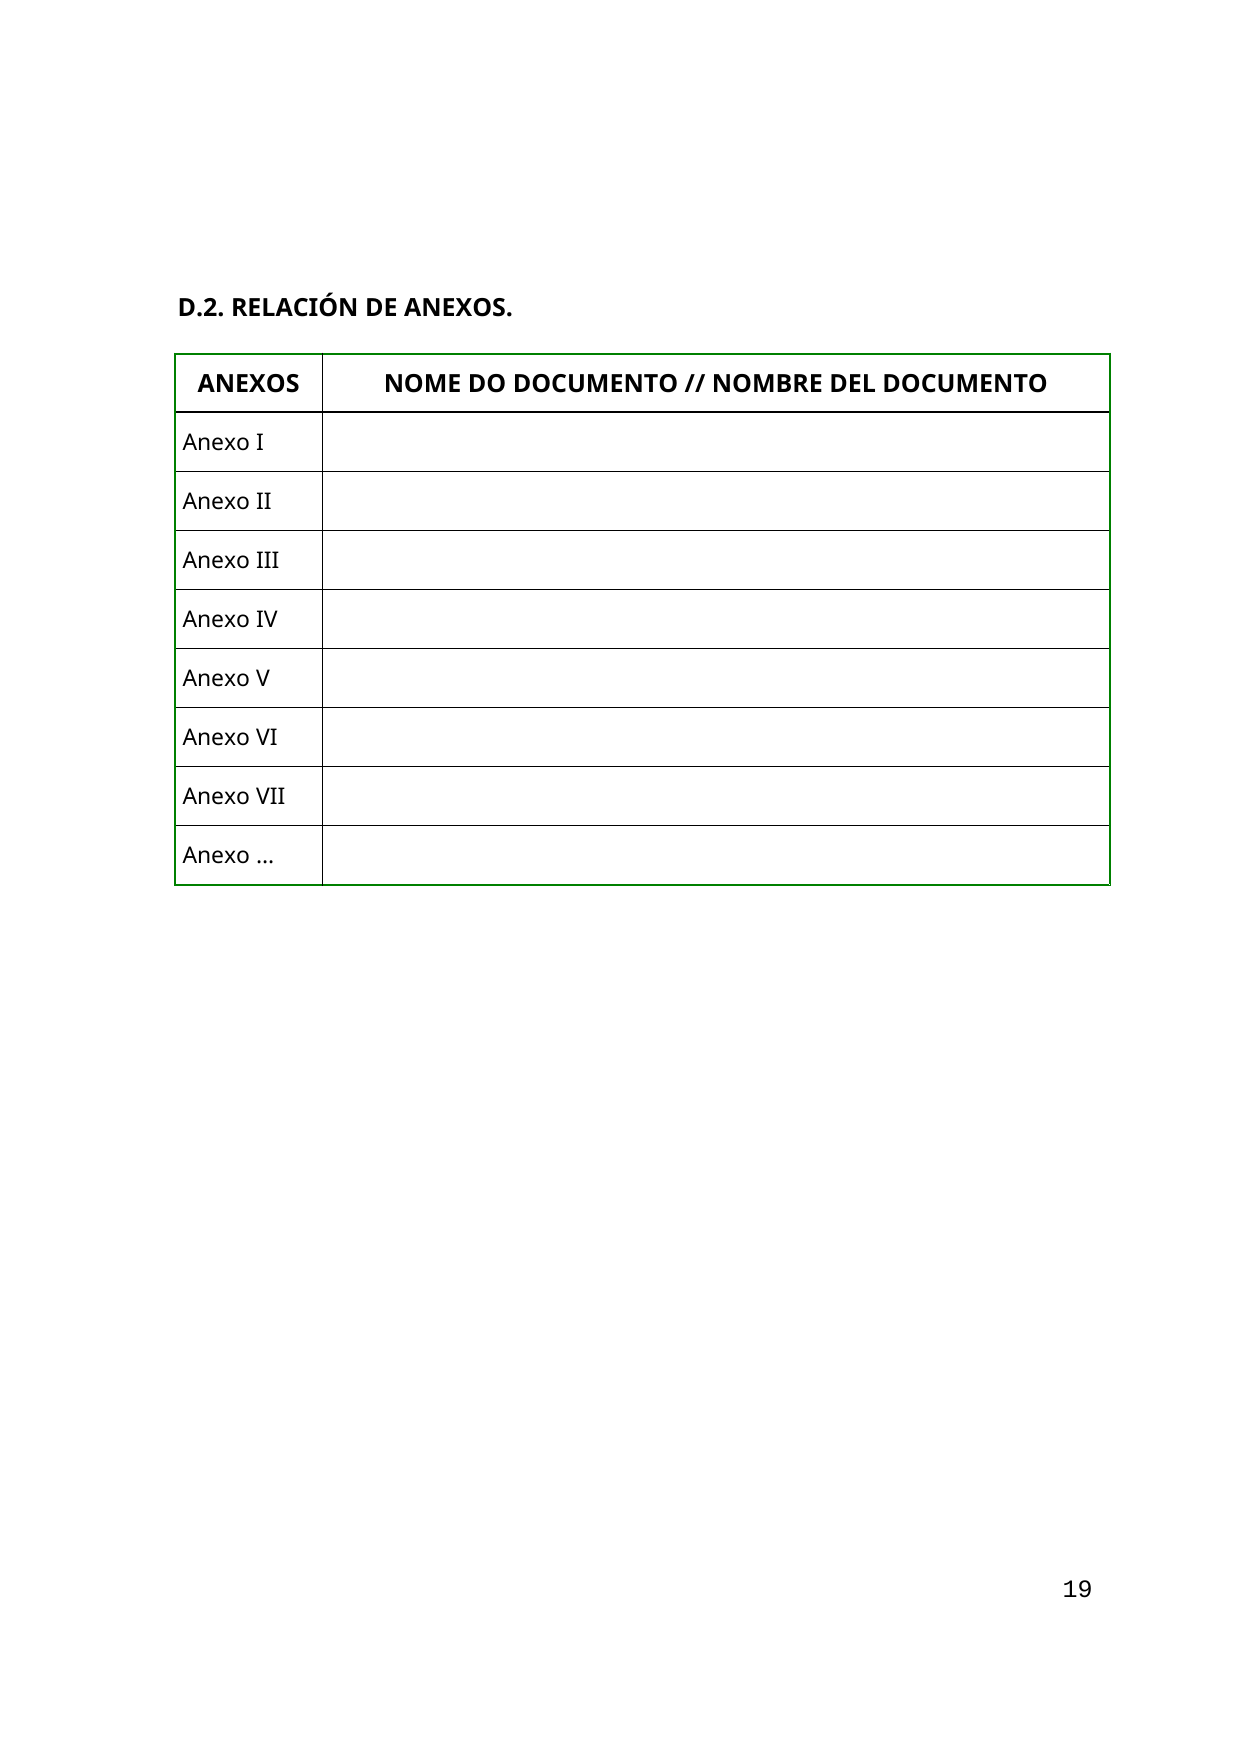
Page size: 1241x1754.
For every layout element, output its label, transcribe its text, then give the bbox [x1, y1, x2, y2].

table_cell [323, 767, 1109, 825]
table_cell [323, 413, 1109, 471]
table_cell [323, 826, 1109, 884]
table_cell [323, 649, 1109, 707]
table_cell Anexo … [176, 826, 322, 884]
table_cell [323, 590, 1109, 648]
table_cell [323, 472, 1109, 529]
table_cell Anexo VII [176, 767, 322, 825]
table_cell [323, 708, 1109, 766]
table_cell Anexo IV [176, 590, 322, 648]
table_header NOME DO DOCUMENTO // NOMBRE DEL DOCUMENTO [323, 355, 1109, 411]
table_cell [323, 531, 1109, 589]
table_cell Anexo I [176, 413, 322, 471]
subtitle D.2. RELACIÓN DE ANEXOS. [177, 290, 1092, 324]
table_cell Anexo V [176, 649, 322, 707]
table_header ANEXOS [176, 355, 322, 411]
table_cell Anexo III [176, 531, 322, 589]
table_cell Anexo II [176, 472, 322, 529]
table_cell Anexo VI [176, 708, 322, 766]
